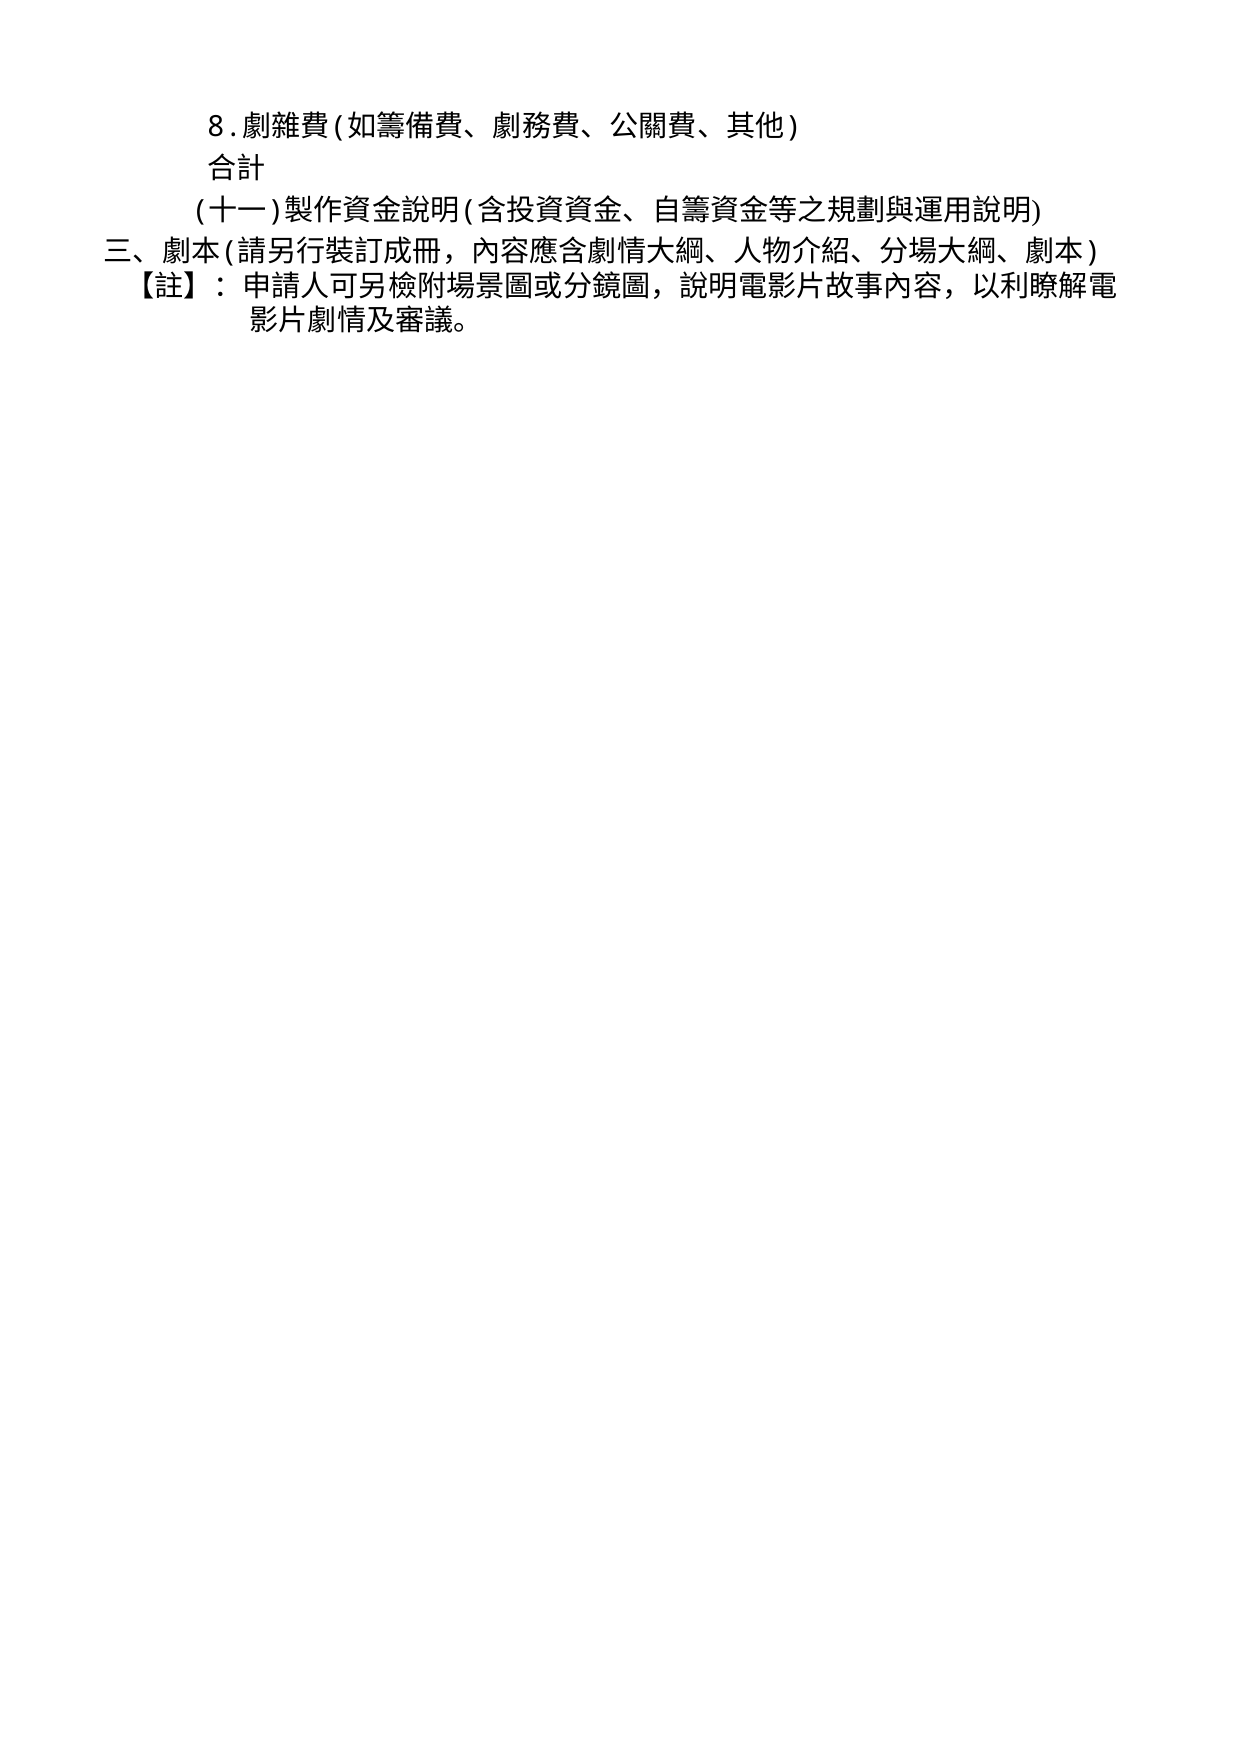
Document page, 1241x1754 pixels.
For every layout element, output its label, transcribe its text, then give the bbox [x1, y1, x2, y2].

text (十一)製作資金說明(含投資資金、自籌資金等之規劃與運用說明) [103, 187, 1122, 228]
text 8.劇雜費(如籌備費、劇務費、公關費、其他) [207, 103, 1122, 145]
text 三、劇本(請另行裝訂成冊，內容應含劇情大綱、人物介紹、分場大綱、劇本) [103, 228, 1122, 270]
text 【註】：申請人可另檢附場景圖或分鏡圖，說明電影片故事內容，以利瞭解電影片劇情及審議。 [103, 270, 1122, 337]
text 合計 [207, 145, 1122, 187]
